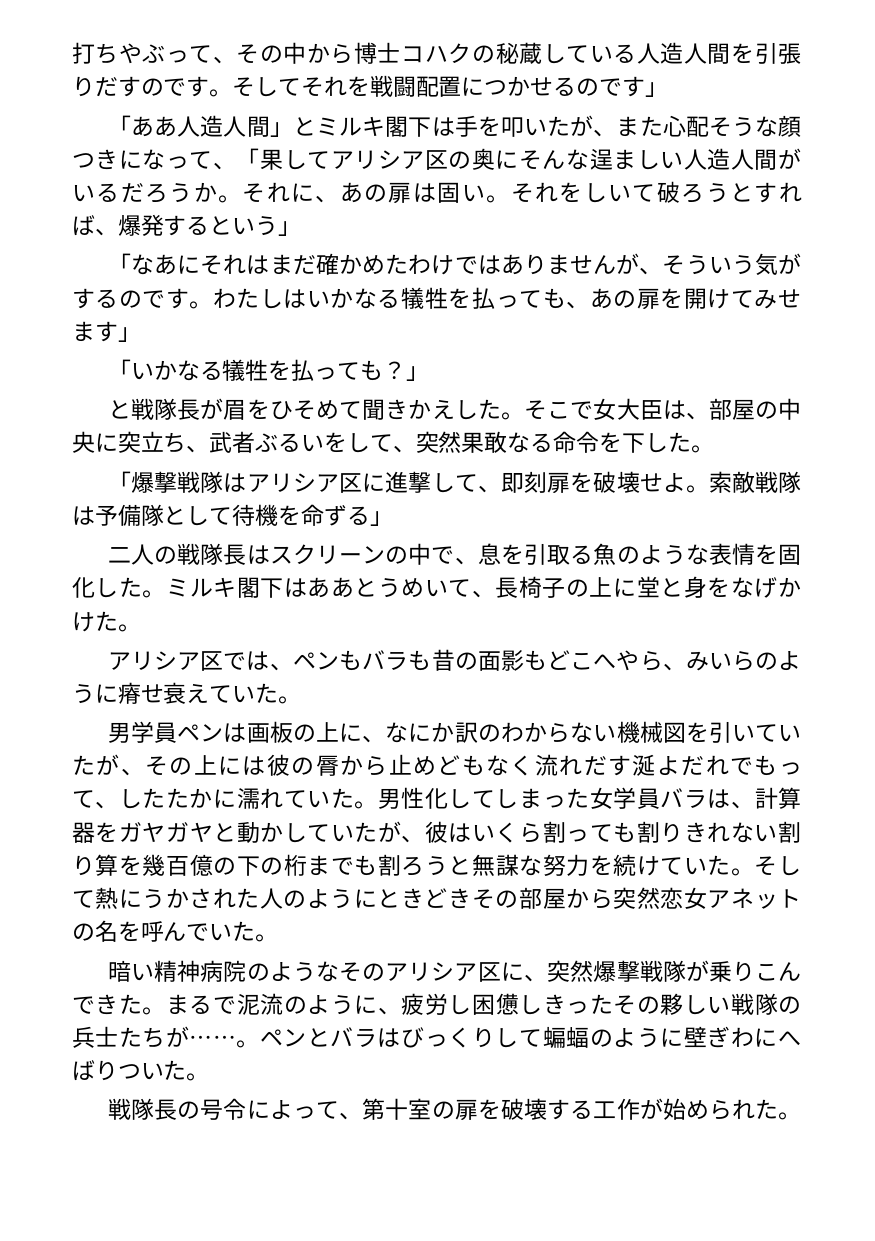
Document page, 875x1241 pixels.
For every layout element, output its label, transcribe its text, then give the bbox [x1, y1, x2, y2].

text 二人の戦隊長はスクリーンの中で、息を引取る魚のような表情を固化した。ミルキ閣下はああとうめいて、長椅子の上に堂と身をなげかけた。 [72, 537, 802, 637]
text 「爆撃戦隊はアリシア区に進撃して、即刻扉を破壊せよ。索敵戦隊は予備隊として待機を命ずる」 [72, 464, 802, 531]
text と戦隊長が眉をひそめて聞きかえした。そこで女大臣は、部屋の中央に突立ち、武者ぶるいをして、突然果敢なる命令を下した。 [72, 392, 802, 458]
text 「なあにそれはまだ確かめたわけではありませんが、そういう気がするのです。わたしはいかなる犠牲を払っても、あの扉を開けてみせます」 [72, 247, 802, 347]
text 「いかなる犠牲を払っても？」 [72, 353, 802, 386]
text 戦隊長の号令によって、第十室の扉を破壊する工作が始められた。 [72, 1092, 802, 1126]
text 暗い精神病院のようなそのアリシア区に、突然爆撃戦隊が乗りこんできた。まるで泥流のように、疲労し困憊しきったその夥しい戦隊の兵士たちが……。ペンとバラはびっくりして蝙蝠のように壁ぎわにへばりついた。 [72, 953, 802, 1086]
text 男学員ペンは画板の上に、なにか訳のわからない機械図を引いていたが、その上には彼の脣から止めどもなく流れだす涎よだれでもって、したたかに濡れていた。男性化してしまった女学員バラは、計算器をガヤガヤと動かしていたが、彼はいくら割っても割りきれない割り算を幾百億の下の桁までも割ろうと無謀な努力を続けていた。そして熱にうかされた人のようにときどきその部屋から突然恋女アネットの名を呼んでいた。 [72, 715, 802, 947]
text 「ああ人造人間」とミルキ閣下は手を叩いたが、また心配そうな顔つきになって、「果してアリシア区の奥にそんな逞ましい人造人間がいるだろうか。それに、あの扉は固い。それをしいて破ろうとすれば、爆発するという」 [72, 108, 802, 241]
text 打ちやぶって、その中から博士コハクの秘蔵している人造人間を引張りだすのです。そしてそれを戦闘配置につかせるのです」 [72, 36, 802, 102]
text アリシア区では、ペンもバラも昔の面影もどこへやら、みいらのように瘠せ衰えていた。 [72, 642, 802, 709]
